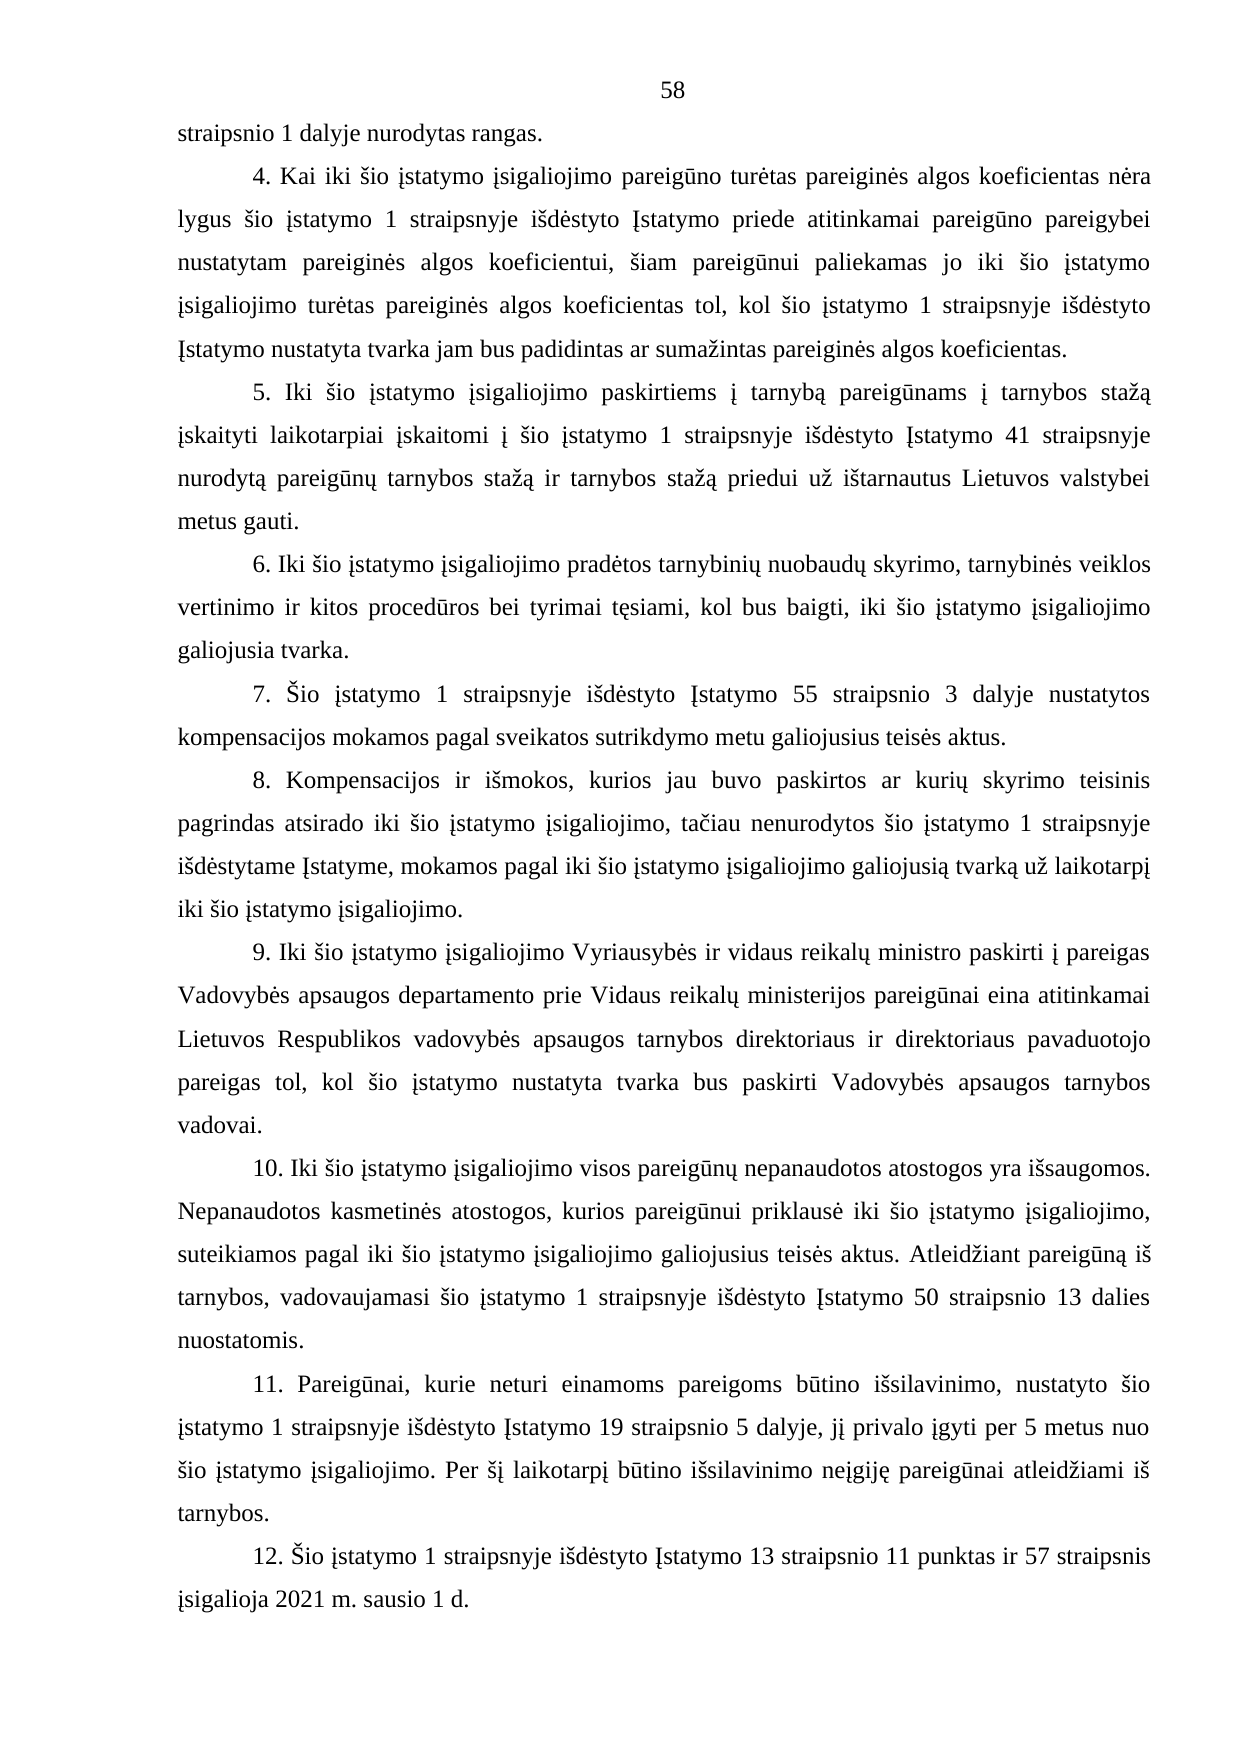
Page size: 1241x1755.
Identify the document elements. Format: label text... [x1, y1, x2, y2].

text 7. Šio įstatymo 1 straipsnyje išdėstyto Įstatymo 55 straipsnio 3 dalyje nustatytos kompensacijos mokamos pagal sveikatos sutrikdymo metu galiojusius teisės aktus. [177, 679, 1152, 751]
text 12. Šio įstatymo 1 straipsnyje išdėstyto Įstatymo 13 straipsnio 11 punktas ir 57 straipsnis įsigalioja 2021 m. sausio 1 d. [177, 1541, 1152, 1613]
text 6. Iki šio įstatymo įsigaliojimo pradėtos tarnybinių nuobaudų skyrimo, tarnybinės veiklos vertinimo ir kitos procedūros bei tyrimai tęsiami, kol bus baigti, iki šio įstatymo įsigaliojimo galiojusia tvarka. [177, 549, 1152, 664]
text 10. Iki šio įstatymo įsigaliojimo visos pareigūnų nepanaudotos atostogos yra išsaugomos. Nepanaudotos kasmetinės atostogos, kurios pareigūnui priklausė iki šio įstatymo įsigaliojimo, suteikiamos pagal iki šio įstatymo įsigaliojimo galiojusius teisės aktus. Atleidžiant pareigūną iš tarnybos, vadovaujamasi šio įstatymo 1 straipsnyje išdėstyto Įstatymo 50 straipsnio 13 dalies nuostatomis. [177, 1153, 1152, 1354]
text straipsnio 1 dalyje nurodytas rangas. [177, 118, 1152, 147]
text 9. Iki šio įstatymo įsigaliojimo Vyriausybės ir vidaus reikalų ministro paskirti į pareigas Vadovybės apsaugos departamento prie Vidaus reikalų ministerijos pareigūnai eina atitinkamai Lietuvos Respublikos vadovybės apsaugos tarnybos direktoriaus ir direktoriaus pavaduotojo pareigas tol, kol šio įstatymo nustatyta tvarka bus paskirti Vadovybės apsaugos tarnybos vadovai. [177, 937, 1152, 1139]
text 4. Kai iki šio įstatymo įsigaliojimo pareigūno turėtas pareiginės algos koeficientas nėra lygus šio įstatymo 1 straipsnyje išdėstyto Įstatymo priede atitinkamai pareigūno pareigybei nustatytam pareiginės algos koeficientui, šiam pareigūnui paliekamas jo iki šio įstatymo įsigaliojimo turėtas pareiginės algos koeficientas tol, kol šio įstatymo 1 straipsnyje išdėstyto Įstatymo nustatyta tvarka jam bus padidintas ar sumažintas pareiginės algos koeficientas. [177, 161, 1152, 362]
text 8. Kompensacijos ir išmokos, kurios jau buvo paskirtos ar kurių skyrimo teisinis pagrindas atsirado iki šio įstatymo įsigaliojimo, tačiau nenurodytos šio įstatymo 1 straipsnyje išdėstytame Įstatyme, mokamos pagal iki šio įstatymo įsigaliojimo galiojusią tvarką už laikotarpį iki šio įstatymo įsigaliojimo. [177, 765, 1152, 923]
text 11. Pareigūnai, kurie neturi einamoms pareigoms būtino išsilavinimo, nustatyto šio įstatymo 1 straipsnyje išdėstyto Įstatymo 19 straipsnio 5 dalyje, jį privalo įgyti per 5 metus nuo šio įstatymo įsigaliojimo. Per šį laikotarpį būtino išsilavinimo neįgiję pareigūnai atleidžiami iš tarnybos. [177, 1369, 1152, 1527]
text 5. Iki šio įstatymo įsigaliojimo paskirtiems į tarnybą pareigūnams į tarnybos stažą įskaityti laikotarpiai įskaitomi į šio įstatymo 1 straipsnyje išdėstyto Įstatymo 41 straipsnyje nurodytą pareigūnų tarnybos stažą ir tarnybos stažą priedui už ištarnautus Lietuvos valstybei metus gauti. [177, 377, 1152, 535]
